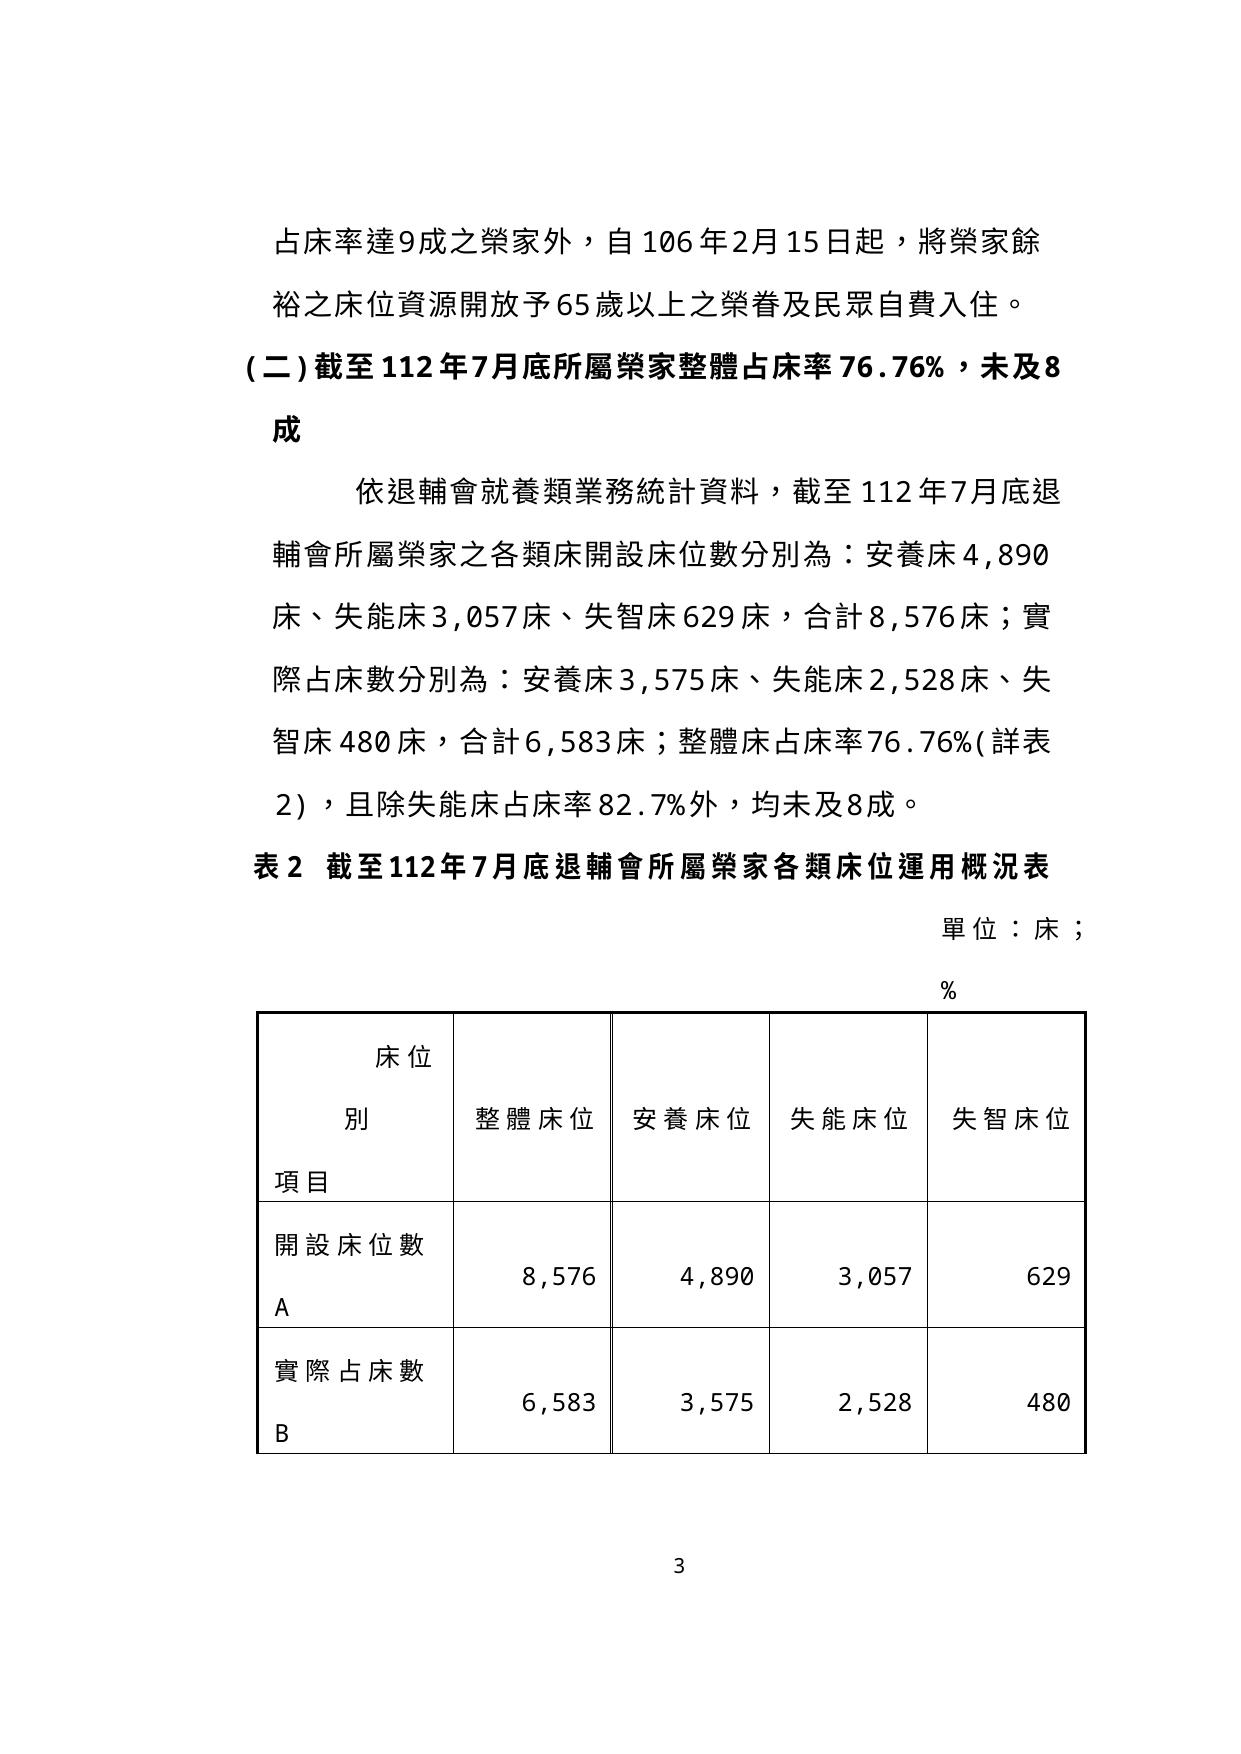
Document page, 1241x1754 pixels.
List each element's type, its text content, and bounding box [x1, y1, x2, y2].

table_cell 實際占床數B [259, 1328, 453, 1453]
table_cell 4,890 [613, 1202, 769, 1327]
text (二)截至112年7月底所屬榮家整體占床率76.76%，未及8成 [236, 323, 1063, 448]
text 表2 截至112年7月底退輔會所屬榮家各類床位運用概況表 單位：床；% [242, 823, 1063, 1011]
table_cell 3,057 [770, 1202, 927, 1327]
table_header 整體床位 [454, 1014, 610, 1201]
table_cell 6,583 [454, 1328, 610, 1453]
table_header 安養床位 [613, 1014, 769, 1201]
table_cell 開設床位數A [259, 1202, 453, 1327]
table_cell 629 [928, 1202, 1084, 1327]
table_cell 3,575 [613, 1328, 769, 1453]
table_cell 8,576 [454, 1202, 610, 1327]
table_cell 2,528 [770, 1328, 927, 1453]
table_header 失智床位 [928, 1014, 1084, 1201]
text 依退輔會就養類業務統計資料，截至112年7月底退輔會所屬榮家之各類床開設床位數分別為：安養床4,890床、失能床3,057床、失智床629床，合計8,576床；實際占床數分別為：安養床3,575床、失能床2,528床、失智床480床，合計6,583床；整體床占床率76.76%(詳表2)，且除失能床占床率82.7%外，均未及8成。 [236, 448, 1063, 823]
table_header 床位別 項目 [259, 1014, 453, 1201]
table_header 失能床位 [770, 1014, 927, 1201]
table_cell 480 [928, 1328, 1084, 1453]
text 占床率達9成之榮家外，自106年2月15日起，將榮家餘裕之床位資源開放予65歲以上之榮眷及民眾自費入住。 [235, 198, 1063, 323]
